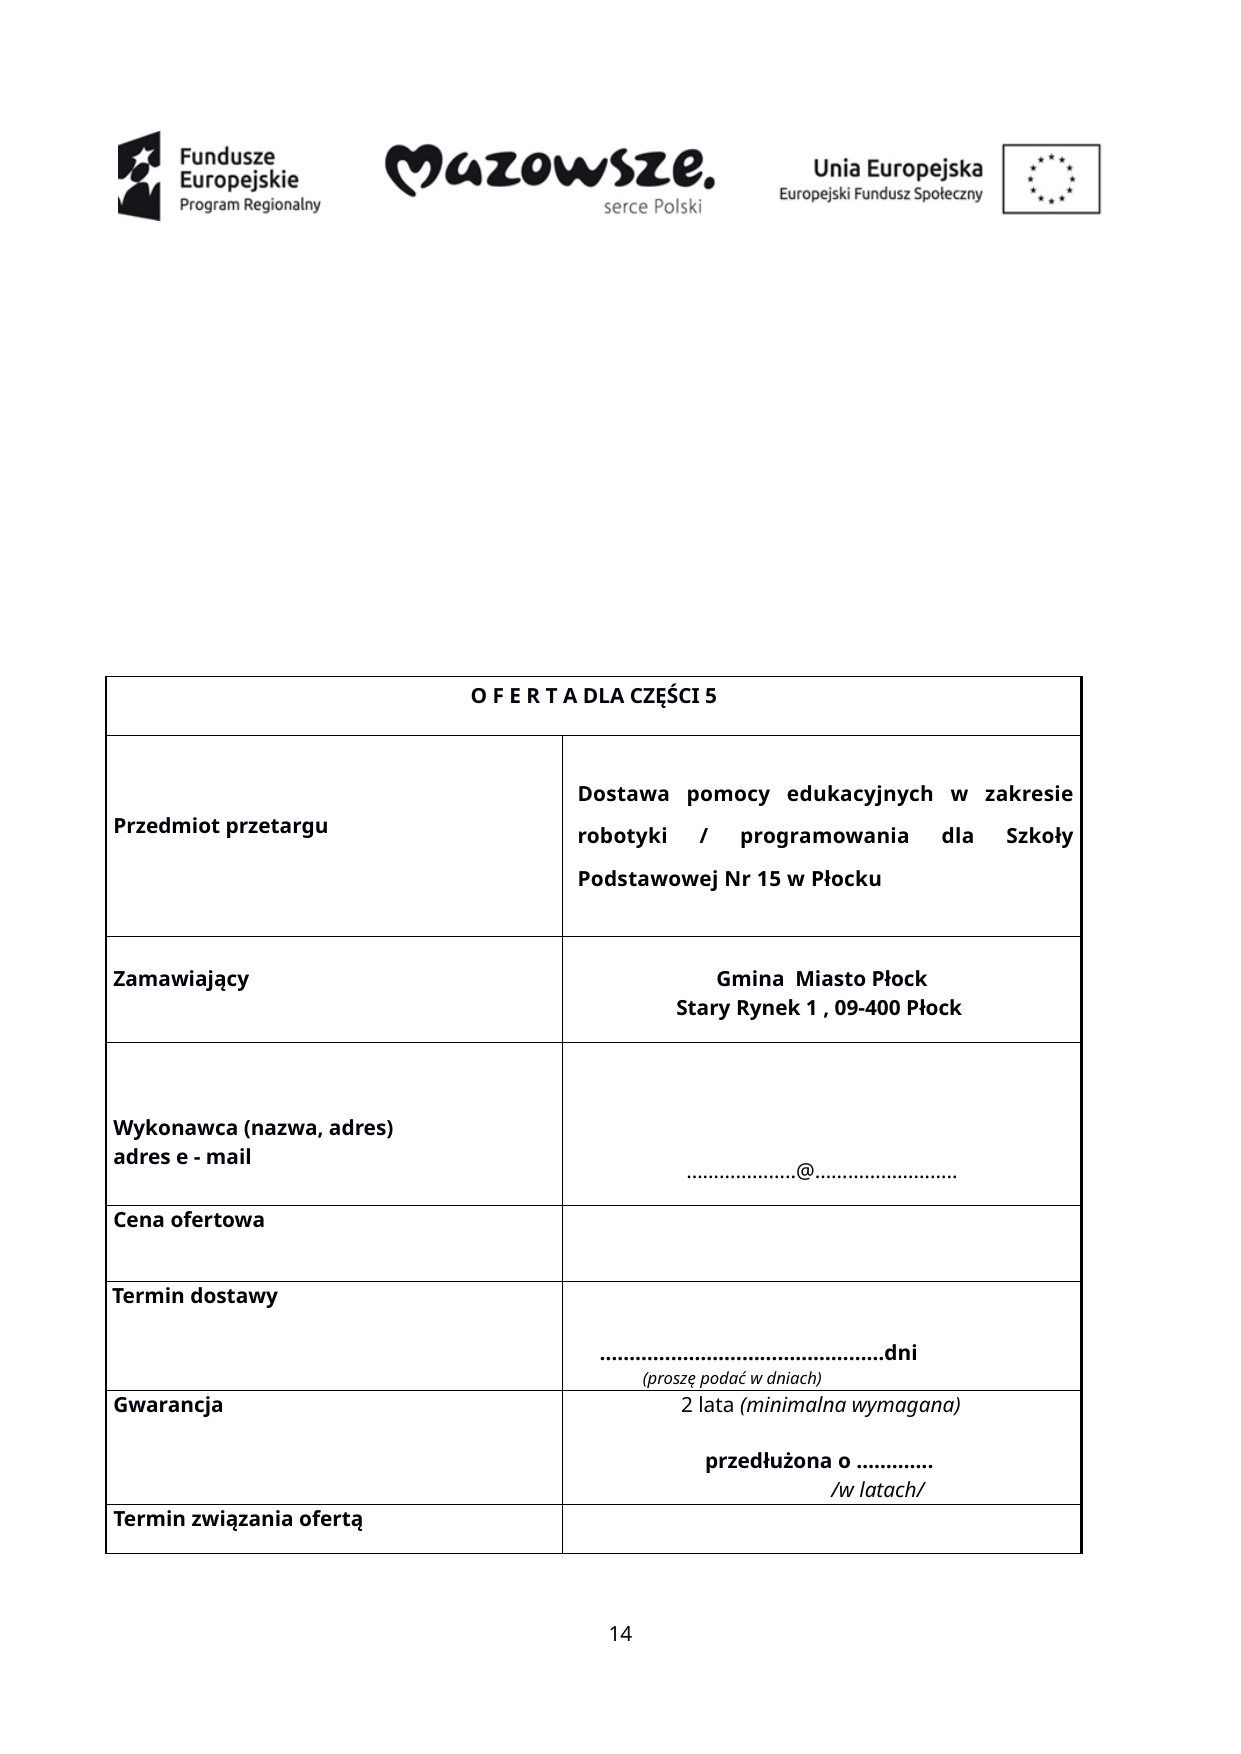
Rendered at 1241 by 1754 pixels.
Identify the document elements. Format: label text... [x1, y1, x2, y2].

table_cell Wykonawca (nazwa, adres) adres e - mail [107, 1043, 562, 1205]
table_header O F E R T A DLA CZĘŚCI 5 [107, 677, 1080, 735]
picture [118, 131, 1105, 221]
table_cell Gmina Miasto Płock Stary Rynek 1 , 09-400 Płock [563, 937, 1080, 1042]
table_cell ………………..@…………………….. [563, 1043, 1080, 1205]
table_cell Gwarancja [107, 1391, 562, 1503]
table_cell [563, 1206, 1080, 1281]
table_cell …………………………………………dni (proszę podać w dniach) [563, 1282, 1080, 1389]
table_cell Termin związania ofertą [107, 1505, 562, 1553]
table_cell Termin dostawy [107, 1282, 562, 1389]
table_cell 2 lata (minimalna wymagana) przedłużona o …………. /w latach/ [563, 1391, 1080, 1503]
table_cell [563, 1505, 1080, 1553]
table_cell Przedmiot przetargu [107, 736, 562, 936]
table_cell Dostawa pomocy edukacyjnych w zakresie robotyki / programowania dla Szkoły Podstawowej Nr 15 w Płocku [563, 736, 1080, 936]
table_cell Cena ofertowa [107, 1206, 562, 1281]
table_cell Zamawiający [107, 937, 562, 1042]
